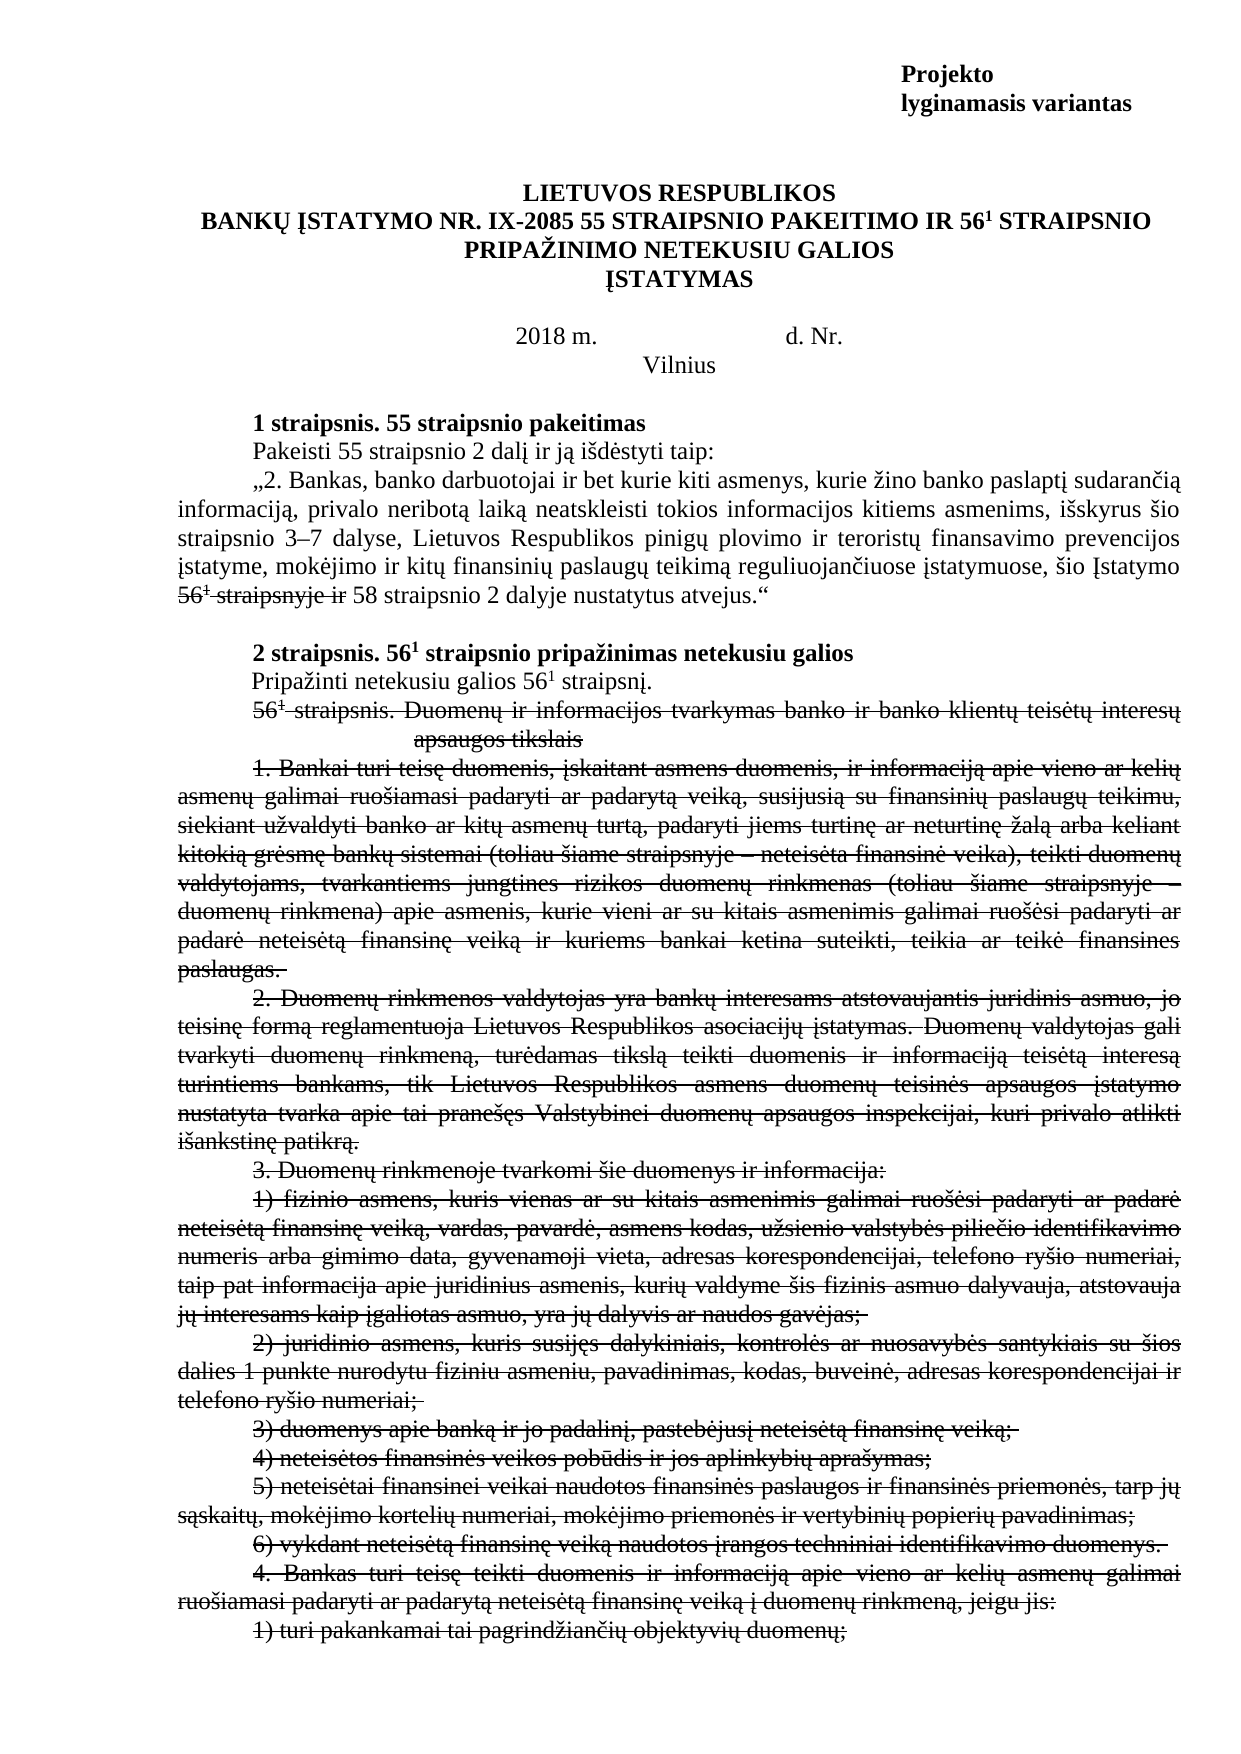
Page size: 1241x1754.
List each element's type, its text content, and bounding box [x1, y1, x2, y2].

text lyginamasis variantas [901, 88, 1181, 117]
text Pripažinti netekusiu galios 561 straipsnį. [177, 666, 1181, 695]
text LIETUVOS RESPUBLIKOS [177, 178, 1181, 206]
text PRIPAŽINIMO NETEKUSIU GALIOS [177, 235, 1181, 264]
text 2 straipsnis. 561 straipsnio pripažinimas netekusiu galios [177, 638, 1181, 666]
text 1 straipsnis. 55 straipsnio pakeitimas [177, 408, 1181, 436]
text 1. Bankai turi teisę duomenis, įskaitant asmens duomenis, ir informaciją apie vieno ar kelių asmenų galimai ruošiamasi padaryti ar padarytą veiką, susijusią su finansinių paslaugų teikimu, siekiant užvaldyti banko ar kitų asmenų turtą, padaryti jiems turtinę ar neturtinę žalą arba keliant kitokią grėsmę bankų sistemai (toliau šiame straipsnyje – neteisėta finansinė veika), teikti duomenų valdytojams, tvarkantiems jungtines rizikos duomenų rinkmenas (toliau šiame straipsnyje – duomenų rinkmena) apie asmenis, kurie vieni ar su kitais asmenimis galimai ruošėsi padaryti ar padarė neteisėtą finansinę veiką ir kuriems bankai ketina suteikti, teikia ar teikė finansines paslaugas. [177, 798, 1181, 826]
text 2. Duomenų rinkmenos valdytojas yra bankų interesams atstovaujantis juridinis asmuo, jo teisinę formą reglamentuoja Lietuvos Respublikos asociacijų įstatymas. Duomenų valdytojas gali tvarkyti duomenų rinkmeną, turėdamas tikslą teikti duomenis ir informaciją teisėtą interesą turintiems bankams, tik Lietuvos Respublikos asmens duomenų teisinės apsaugos įstatymo nustatyta tvarka apie tai pranešęs Valstybinei duomenų apsaugos inspekcijai, kuri privalo atlikti išankstinę patikrą. [177, 1028, 1181, 1056]
text 2. Duomenų rinkmenos valdytojas yra bankų interesams atstovaujantis juridinis asmuo, jo teisinę formą reglamentuoja Lietuvos Respublikos asociacijų įstatymas. Duomenų valdytojas gali tvarkyti duomenų rinkmeną, turėdamas tikslą teikti duomenis ir informaciją teisėtą interesą turintiems bankams, tik Lietuvos Respublikos asmens duomenų teisinės apsaugos įstatymo nustatyta tvarka apie tai pranešęs Valstybinei duomenų apsaugos inspekcijai, kuri privalo atlikti išankstinę patikrą. [177, 983, 1181, 1027]
text 4. Bankas turi teisę teikti duomenis ir informaciją apie vieno ar kelių asmenų galimai ruošiamasi padaryti ar padarytą neteisėtą finansinę veiką į duomenų rinkmeną, jeigu jis: [177, 1558, 1181, 1615]
text ĮSTATYMAS [177, 264, 1181, 293]
text 3) duomenys apie banką ir jo padalinį, pastebėjusį neteisėtą finansinę veiką; [177, 1414, 1181, 1443]
text Pakeisti 55 straipsnio 2 dalį ir ją išdėstyti taip: [177, 436, 1181, 465]
text 1. Bankai turi teisę duomenis, įskaitant asmens duomenis, ir informaciją apie vieno ar kelių asmenų galimai ruošiamasi padaryti ar padarytą veiką, susijusią su finansinių paslaugų teikimu, siekiant užvaldyti banko ar kitų asmenų turtą, padaryti jiems turtinę ar neturtinę žalą arba keliant kitokią grėsmę bankų sistemai (toliau šiame straipsnyje – neteisėta finansinė veika), teikti duomenų valdytojams, tvarkantiems jungtines rizikos duomenų rinkmenas (toliau šiame straipsnyje – duomenų rinkmena) apie asmenis, kurie vieni ar su kitais asmenimis galimai ruošėsi padaryti ar padarė neteisėtą finansinę veiką ir kuriems bankai ketina suteikti, teikia ar teikė finansines paslaugas. [177, 753, 1181, 797]
text 2. Duomenų rinkmenos valdytojas yra bankų interesams atstovaujantis juridinis asmuo, jo teisinę formą reglamentuoja Lietuvos Respublikos asociacijų įstatymas. Duomenų valdytojas gali tvarkyti duomenų rinkmeną, turėdamas tikslą teikti duomenis ir informaciją teisėtą interesą turintiems bankams, tik Lietuvos Respublikos asmens duomenų teisinės apsaugos įstatymo nustatyta tvarka apie tai pranešęs Valstybinei duomenų apsaugos inspekcijai, kuri privalo atlikti išankstinę patikrą. [177, 1057, 1181, 1084]
text 1. Bankai turi teisę duomenis, įskaitant asmens duomenis, ir informaciją apie vieno ar kelių asmenų galimai ruošiamasi padaryti ar padarytą veiką, susijusią su finansinių paslaugų teikimu, siekiant užvaldyti banko ar kitų asmenų turtą, padaryti jiems turtinę ar neturtinę žalą arba keliant kitokią grėsmę bankų sistemai (toliau šiame straipsnyje – neteisėta finansinė veika), teikti duomenų valdytojams, tvarkantiems jungtines rizikos duomenų rinkmenas (toliau šiame straipsnyje – duomenų rinkmena) apie asmenis, kurie vieni ar su kitais asmenimis galimai ruošėsi padaryti ar padarė neteisėtą finansinę veiką ir kuriems bankai ketina suteikti, teikia ar teikė finansines paslaugas. [177, 855, 1181, 883]
text Projekto [901, 59, 1181, 88]
text 4) neteisėtos finansinės veikos pobūdis ir jos aplinkybių aprašymas; [177, 1443, 1181, 1471]
text 1) fizinio asmens, kuris vienas ar su kitais asmenimis galimai ruošėsi padaryti ar padarė neteisėtą finansinę veiką, vardas, pavardė, asmens kodas, užsienio valstybės piliečio identifikavimo numeris arba gimimo data, gyvenamoji vieta, adresas korespondencijai, telefono ryšio numeriai, taip pat informacija apie juridinius asmenis, kurių valdyme šis fizinis asmuo dalyvauja, atstovauja jų interesams kaip įgaliotas asmuo, yra jų dalyvis ar naudos gavėjas; [177, 1229, 1181, 1257]
text 561 straipsnis. Duomenų ir informacijos tvarkymas banko ir banko klientų teisėtų interesų apsaugos tikslais [252, 695, 1181, 753]
text 1) fizinio asmens, kuris vienas ar su kitais asmenimis galimai ruošėsi padaryti ar padarė neteisėtą finansinę veiką, vardas, pavardė, asmens kodas, užsienio valstybės piliečio identifikavimo numeris arba gimimo data, gyvenamoji vieta, adresas korespondencijai, telefono ryšio numeriai, taip pat informacija apie juridinius asmenis, kurių valdyme šis fizinis asmuo dalyvauja, atstovauja jų interesams kaip įgaliotas asmuo, yra jų dalyvis ar naudos gavėjas; [177, 1287, 1181, 1328]
text 1) fizinio asmens, kuris vienas ar su kitais asmenimis galimai ruošėsi padaryti ar padarė neteisėtą finansinę veiką, vardas, pavardė, asmens kodas, užsienio valstybės piliečio identifikavimo numeris arba gimimo data, gyvenamoji vieta, adresas korespondencijai, telefono ryšio numeriai, taip pat informacija apie juridinius asmenis, kurių valdyme šis fizinis asmuo dalyvauja, atstovauja jų interesams kaip įgaliotas asmuo, yra jų dalyvis ar naudos gavėjas; [177, 1184, 1181, 1228]
text 2. Duomenų rinkmenos valdytojas yra bankų interesams atstovaujantis juridinis asmuo, jo teisinę formą reglamentuoja Lietuvos Respublikos asociacijų įstatymas. Duomenų valdytojas gali tvarkyti duomenų rinkmeną, turėdamas tikslą teikti duomenis ir informaciją teisėtą interesą turintiems bankams, tik Lietuvos Respublikos asmens duomenų teisinės apsaugos įstatymo nustatyta tvarka apie tai pranešęs Valstybinei duomenų apsaugos inspekcijai, kuri privalo atlikti išankstinę patikrą. [177, 1085, 1181, 1113]
text 1) turi pakankamai tai pagrindžiančių objektyvių duomenų; [177, 1615, 1181, 1644]
text „2. Bankas, banko darbuotojai ir bet kurie kiti asmenys, kurie žino banko paslaptį sudarančią informaciją, privalo neribotą laiką neatskleisti tokios informacijos kitiems asmenims, išskyrus šio straipsnio 3–7 dalyse, Lietuvos Respublikos pinigų plovimo ir teroristų finansavimo prevencijos įstatyme, mokėjimo ir kitų finansinių paslaugų teikimą reguliuojančiuose įstatymuose, šio Įstatymo 561 straipsnyje ir 58 straipsnio 2 dalyje nustatytus atvejus.“ [177, 465, 1181, 609]
text 1. Bankai turi teisę duomenis, įskaitant asmens duomenis, ir informaciją apie vieno ar kelių asmenų galimai ruošiamasi padaryti ar padarytą veiką, susijusią su finansinių paslaugų teikimu, siekiant užvaldyti banko ar kitų asmenų turtą, padaryti jiems turtinę ar neturtinę žalą arba keliant kitokią grėsmę bankų sistemai (toliau šiame straipsnyje – neteisėta finansinė veika), teikti duomenų valdytojams, tvarkantiems jungtines rizikos duomenų rinkmenas (toliau šiame straipsnyje – duomenų rinkmena) apie asmenis, kurie vieni ar su kitais asmenimis galimai ruošėsi padaryti ar padarė neteisėtą finansinę veiką ir kuriems bankai ketina suteikti, teikia ar teikė finansines paslaugas. [177, 827, 1181, 854]
text 2) juridinio asmens, kuris susijęs dalykiniais, kontrolės ar nuosavybės santykiais su šios dalies 1 punkte nurodytu fiziniu asmeniu, pavadinimas, kodas, buveinė, adresas korespondencijai ir telefono ryšio numeriai; [177, 1373, 1181, 1414]
text 1. Bankai turi teisę duomenis, įskaitant asmens duomenis, ir informaciją apie vieno ar kelių asmenų galimai ruošiamasi padaryti ar padarytą veiką, susijusią su finansinių paslaugų teikimu, siekiant užvaldyti banko ar kitų asmenų turtą, padaryti jiems turtinę ar neturtinę žalą arba keliant kitokią grėsmę bankų sistemai (toliau šiame straipsnyje – neteisėta finansinė veika), teikti duomenų valdytojams, tvarkantiems jungtines rizikos duomenų rinkmenas (toliau šiame straipsnyje – duomenų rinkmena) apie asmenis, kurie vieni ar su kitais asmenimis galimai ruošėsi padaryti ar padarė neteisėtą finansinę veiką ir kuriems bankai ketina suteikti, teikia ar teikė finansines paslaugas. [177, 913, 1181, 983]
text 2) juridinio asmens, kuris susijęs dalykiniais, kontrolės ar nuosavybės santykiais su šios dalies 1 punkte nurodytu fiziniu asmeniu, pavadinimas, kodas, buveinė, adresas korespondencijai ir telefono ryšio numeriai; [177, 1328, 1181, 1372]
text 6) vykdant neteisėtą finansinę veiką naudotos įrangos techniniai identifikavimo duomenys. [177, 1529, 1181, 1558]
text 2. Duomenų rinkmenos valdytojas yra bankų interesams atstovaujantis juridinis asmuo, jo teisinę formą reglamentuoja Lietuvos Respublikos asociacijų įstatymas. Duomenų valdytojas gali tvarkyti duomenų rinkmeną, turėdamas tikslą teikti duomenis ir informaciją teisėtą interesą turintiems bankams, tik Lietuvos Respublikos asmens duomenų teisinės apsaugos įstatymo nustatyta tvarka apie tai pranešęs Valstybinei duomenų apsaugos inspekcijai, kuri privalo atlikti išankstinę patikrą. [177, 1114, 1181, 1155]
text 1. Bankai turi teisę duomenis, įskaitant asmens duomenis, ir informaciją apie vieno ar kelių asmenų galimai ruošiamasi padaryti ar padarytą veiką, susijusią su finansinių paslaugų teikimu, siekiant užvaldyti banko ar kitų asmenų turtą, padaryti jiems turtinę ar neturtinę žalą arba keliant kitokią grėsmę bankų sistemai (toliau šiame straipsnyje – neteisėta finansinė veika), teikti duomenų valdytojams, tvarkantiems jungtines rizikos duomenų rinkmenas (toliau šiame straipsnyje – duomenų rinkmena) apie asmenis, kurie vieni ar su kitais asmenimis galimai ruošėsi padaryti ar padarė neteisėtą finansinę veiką ir kuriems bankai ketina suteikti, teikia ar teikė finansines paslaugas. [177, 884, 1181, 912]
text Vilnius [177, 350, 1181, 379]
text 5) neteisėtai finansinei veikai naudotos finansinės paslaugos ir finansinės priemonės, tarp jų sąskaitų, mokėjimo kortelių numeriai, mokėjimo priemonės ir vertybinių popierių pavadinimas; [177, 1471, 1181, 1529]
text 1) fizinio asmens, kuris vienas ar su kitais asmenimis galimai ruošėsi padaryti ar padarė neteisėtą finansinę veiką, vardas, pavardė, asmens kodas, užsienio valstybės piliečio identifikavimo numeris arba gimimo data, gyvenamoji vieta, adresas korespondencijai, telefono ryšio numeriai, taip pat informacija apie juridinius asmenis, kurių valdyme šis fizinis asmuo dalyvauja, atstovauja jų interesams kaip įgaliotas asmuo, yra jų dalyvis ar naudos gavėjas; [177, 1258, 1181, 1286]
text 3. Duomenų rinkmenoje tvarkomi šie duomenys ir informacija: [177, 1155, 1181, 1184]
text BANKŲ ĮSTATYMO NR. IX-2085 55 STRAIPSNIO PAKEITIMO IR 561 STRAIPSNIO [177, 206, 1181, 235]
text 2018 m. d. Nr. [177, 321, 1181, 350]
